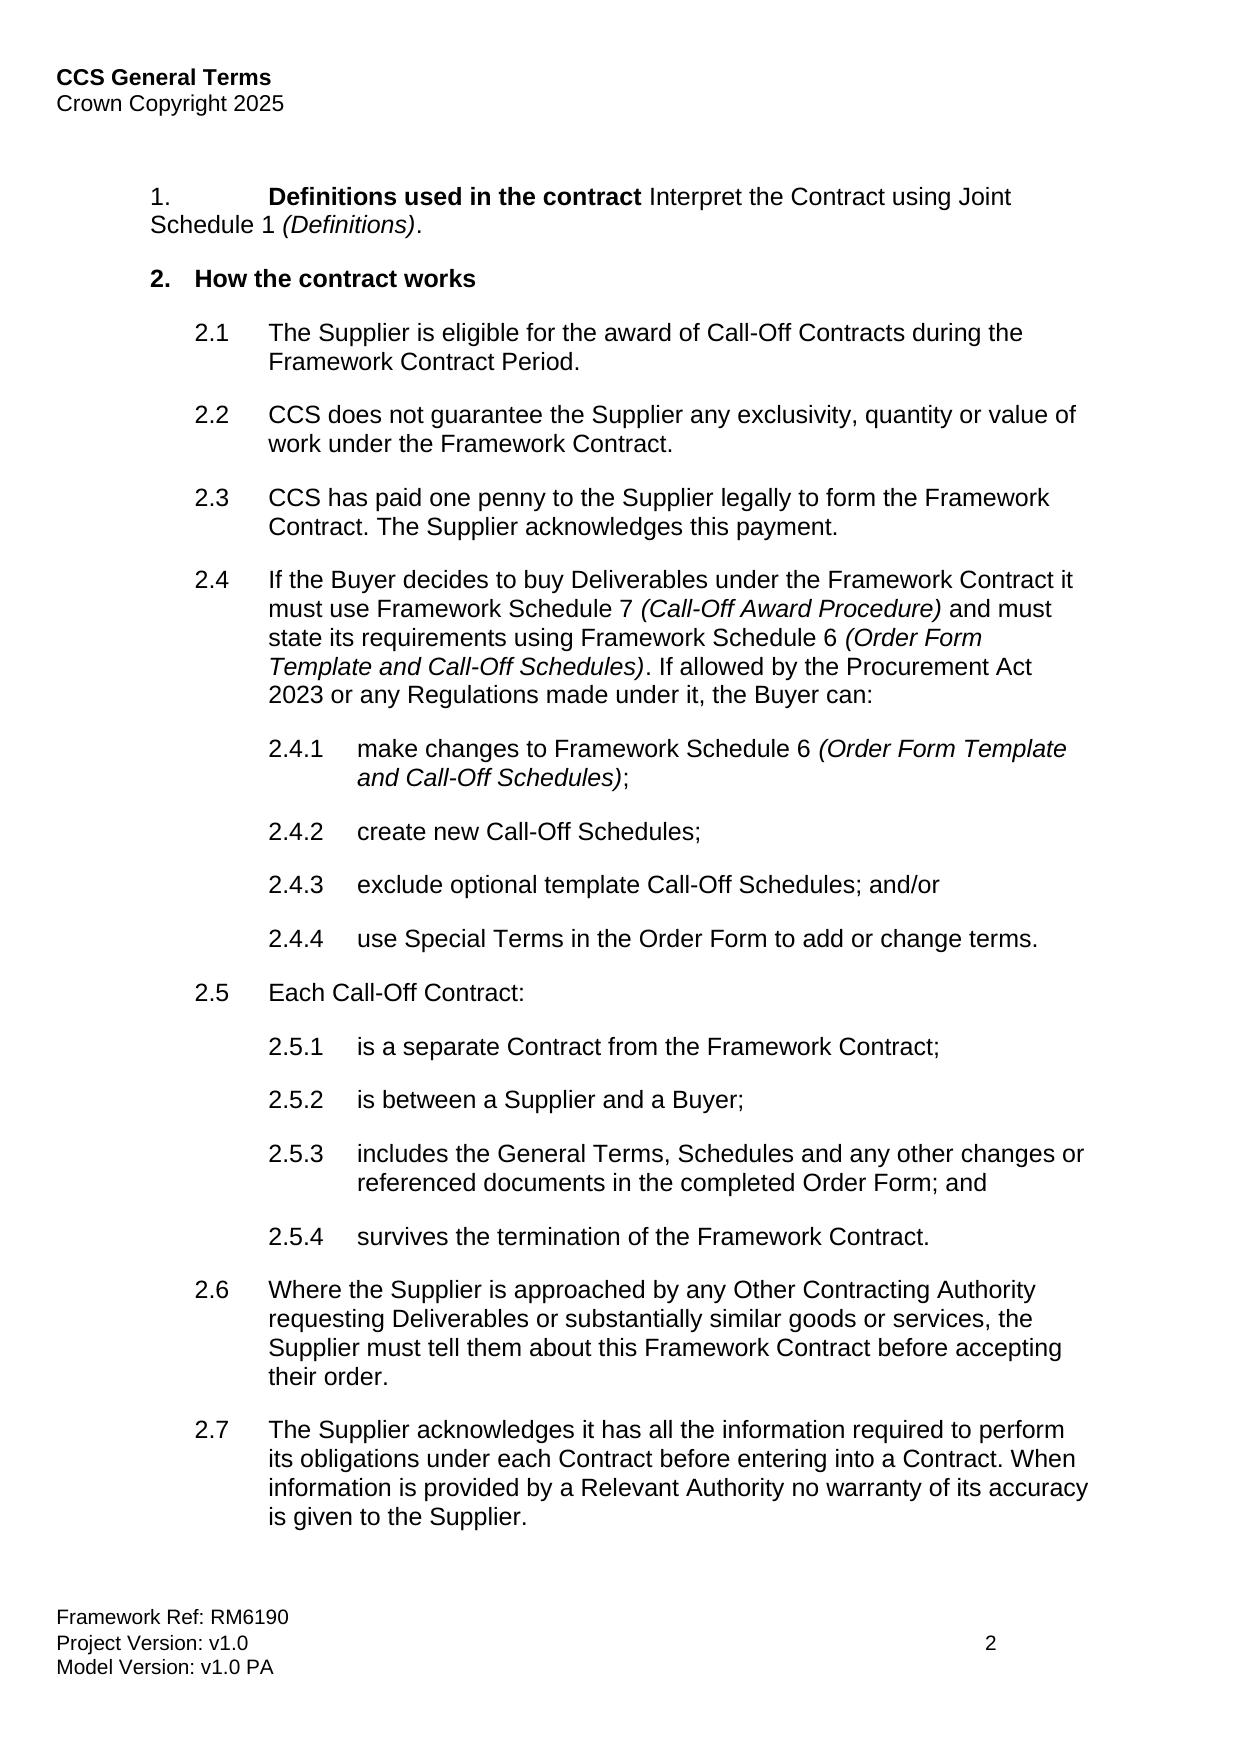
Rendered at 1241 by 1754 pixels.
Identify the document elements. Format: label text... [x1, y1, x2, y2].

list Definitions used in the contract Interpret the Contract using Joint Schedule 1 (Definitions). [150, 182, 1090, 239]
list Where the Supplier is approached by any Other Contracting Authority requesting Deliverables or substantially similar goods or services, the Supplier must tell them about this Framework Contract before accepting their order. [194, 1276, 1090, 1391]
list is a separate Contract from the Framework Contract; [268, 1032, 1090, 1061]
list The Supplier acknowledges it has all the information required to perform its obligations under each Contract before entering into a Contract. When information is provided by a Relevant Authority no warranty of its accuracy is given to the Supplier. [194, 1416, 1090, 1531]
list If the Buyer decides to buy Deliverables under the Framework Contract it must use Framework Schedule 7 (Call-Off Award Procedure) and must state its requirements using Framework Schedule 6 (Order Form Template and Call-Off Schedules). If allowed by the Procurement Act 2023 or any Regulations made under it, the Buyer can: [194, 566, 1090, 709]
list includes the General Terms, Schedules and any other changes or referenced documents in the completed Order Form; and [268, 1139, 1090, 1197]
list Each Call-Off Contract: [194, 978, 1090, 1007]
list create new Call-Off Schedules; [268, 817, 1090, 846]
list exclude optional template Call-Off Schedules; and/or [268, 871, 1090, 899]
list CCS does not guarantee the Supplier any exclusivity, quantity or value of work under the Framework Contract. [194, 401, 1090, 458]
list The Supplier is eligible for the award of Call-Off Contracts during the Framework Contract Period. [194, 318, 1090, 376]
list CCS has paid one penny to the Supplier legally to form the Framework Contract. The Supplier acknowledges this payment. [194, 483, 1090, 541]
list How the contract works [150, 264, 1090, 293]
list survives the termination of the Framework Contract. [268, 1222, 1090, 1251]
list is between a Supplier and a Buyer; [268, 1086, 1090, 1114]
list use Special Terms in the Order Form to add or change terms. [268, 924, 1090, 953]
list make changes to Framework Schedule 6 (Order Form Template and Call-Off Schedules); [268, 734, 1090, 792]
